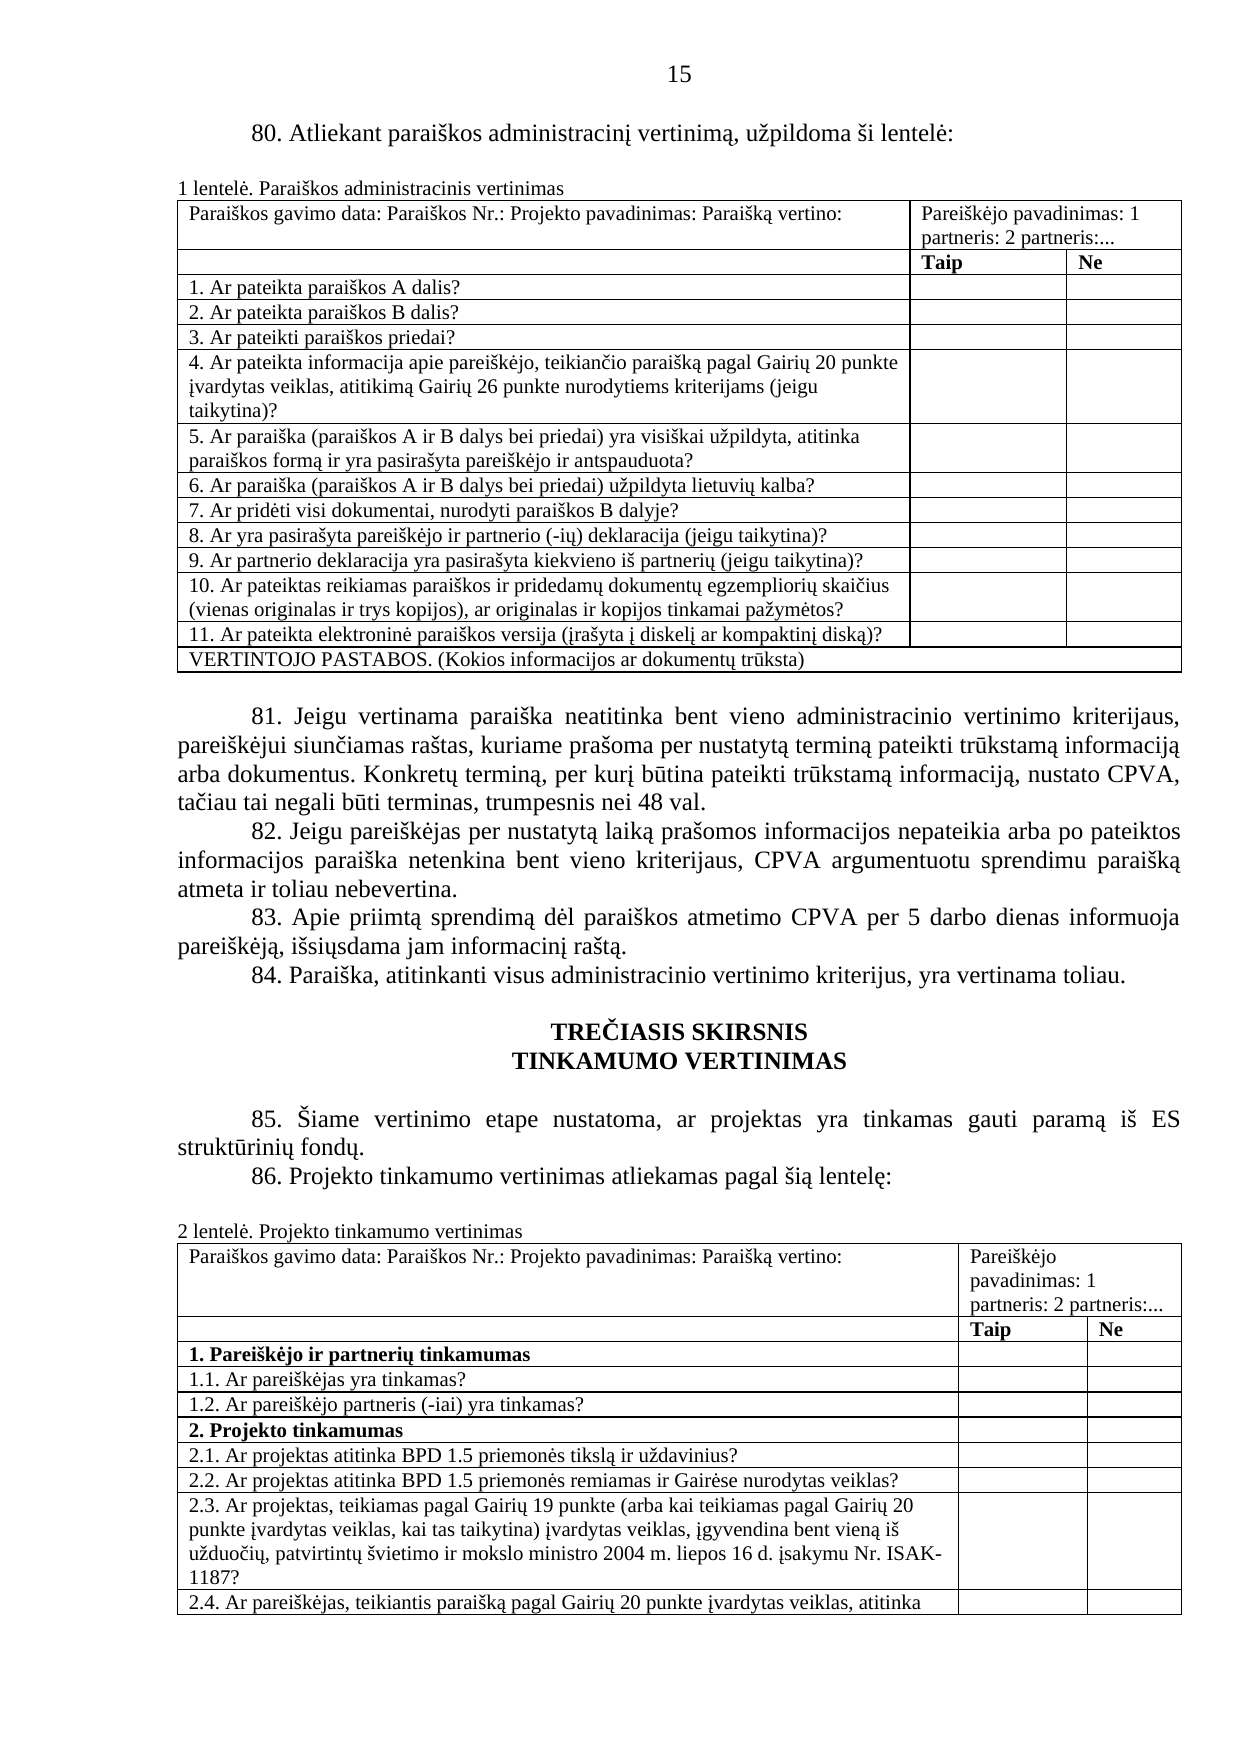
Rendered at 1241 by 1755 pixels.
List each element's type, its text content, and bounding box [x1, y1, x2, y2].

table_cell [1067, 275, 1181, 299]
table_cell [911, 300, 1066, 324]
table_cell [911, 573, 1066, 621]
table_cell Taip [959, 1317, 1087, 1341]
table_cell [959, 1493, 1087, 1589]
table_cell [959, 1590, 1087, 1614]
text 84. Paraiška, atitinkanti visus administracinio vertinimo kriterijus, yra vertinama toliau. [177, 960, 1181, 989]
table_header Paraiškos gavimo data: Paraiškos Nr.: Projekto pavadinimas: Paraišką vertino: [178, 1244, 958, 1316]
text 82. Jeigu pareiškėjas per nustatytą laiką prašomos informacijos nepateikia arba po pateiktos informacijos paraiška netenkina bent vieno kriterijaus, CPVA argumentuotu sprendimu paraišką atmeta ir toliau nebevertina. [177, 816, 1181, 902]
text 1 lentelė. Paraiškos administracinis vertinimas [177, 176, 1181, 200]
table_cell Ne [1088, 1317, 1181, 1341]
table_cell [911, 523, 1066, 547]
table_cell [911, 473, 1066, 497]
table_cell [959, 1342, 1087, 1366]
table_cell 7. Ar pridėti visi dokumentai, nurodyti paraiškos B dalyje? [178, 498, 909, 522]
text 81. Jeigu vertinama paraiška neatitinka bent vieno administracinio vertinimo kriterijaus, pareiškėjui siunčiamas raštas, kuriame prašoma per nustatytą terminą pateikti trūkstamą informaciją arba dokumentus. Konkretų terminą, per kurį būtina pateikti trūkstamą informaciją, nustato CPVA, tačiau tai negali būti terminas, trumpesnis nei 48 val. [177, 701, 1181, 816]
table_cell [1067, 523, 1181, 547]
text 83. Apie priimtą sprendimą dėl paraiškos atmetimo CPVA per 5 darbo dienas informuoja pareiškėją, išsiųsdama jam informacinį raštą. [177, 902, 1181, 960]
table_cell [178, 250, 909, 274]
text 86. Projekto tinkamumo vertinimas atliekamas pagal šią lentelę: [177, 1161, 1181, 1190]
table_cell 2.4. Ar pareiškėjas, teikiantis paraišką pagal Gairių 20 punkte įvardytas veiklas, atitinka [178, 1590, 958, 1614]
text 80. Atliekant paraiškos administracinį vertinimą, užpildoma ši lentelė: [177, 118, 1181, 147]
table_cell 6. Ar paraiška (paraiškos A ir B dalys bei priedai) užpildyta lietuvių kalba? [178, 473, 909, 497]
table_cell 1.2. Ar pareiškėjo partneris (-iai) yra tinkamas? [178, 1393, 958, 1416]
table_cell [1088, 1367, 1181, 1391]
table_cell [911, 275, 1066, 299]
table_cell [1088, 1493, 1181, 1589]
table_cell 2. Projekto tinkamumas [178, 1418, 958, 1442]
table_cell [1067, 573, 1181, 621]
table_header Paraiškos gavimo data: Paraiškos Nr.: Projekto pavadinimas: Paraišką vertino: [178, 201, 909, 249]
table_cell [1067, 622, 1181, 646]
table_cell [1067, 548, 1181, 572]
table_cell [1067, 424, 1181, 472]
table_cell [911, 548, 1066, 572]
table_cell [911, 350, 1066, 422]
table_cell [1088, 1393, 1181, 1416]
table_cell [959, 1443, 1087, 1467]
table_cell 9. Ar partnerio deklaracija yra pasirašyta kiekvieno iš partnerių (jeigu taikytina)? [178, 548, 909, 572]
table_cell [911, 622, 1066, 646]
table_cell 4. Ar pateikta informacija apie pareiškėjo, teikiančio paraišką pagal Gairių 20 punkte įvardytas veiklas, atitikimą Gairių 26 punkte nurodytiems kriterijams (jeigu taikytina)? [178, 350, 909, 422]
table_cell [959, 1468, 1087, 1492]
table_cell 1. Ar pateikta paraiškos A dalis? [178, 275, 909, 299]
table_cell [178, 1317, 958, 1341]
text 2 lentelė. Projekto tinkamumo vertinimas [177, 1219, 1181, 1243]
table_cell 2.3. Ar projektas, teikiamas pagal Gairių 19 punkte (arba kai teikiamas pagal Gairių 20 punkte įvardytas veiklas, kai tas taikytina) įvardytas veiklas, įgyvendina bent vieną iš užduočių, patvirtintų švietimo ir mokslo ministro 2004 m. liepos 16 d. įsakymu Nr. ISAK-1187? [178, 1493, 958, 1589]
table_cell [1088, 1418, 1181, 1442]
table_cell 5. Ar paraiška (paraiškos A ir B dalys bei priedai) yra visiškai užpildyta, atitinka paraiškos formą ir yra pasirašyta pareiškėjo ir antspauduota? [178, 424, 909, 472]
table_cell 1.1. Ar pareiškėjas yra tinkamas? [178, 1367, 958, 1391]
table_cell 10. Ar pateiktas reikiamas paraiškos ir pridedamų dokumentų egzempliorių skaičius (vienas originalas ir trys kopijos), ar originalas ir kopijos tinkamai pažymėtos? [178, 573, 909, 621]
text TINKAMUMO VERTINIMAS [177, 1046, 1181, 1075]
text TREČIASIS SKIRSNIS [177, 1017, 1181, 1046]
table_header Pareiškėjo pavadinimas: 1 partneris: 2 partneris:... [959, 1244, 1181, 1316]
table_header Pareiškėjo pavadinimas: 1 partneris: 2 partneris:... [911, 201, 1181, 249]
table_cell Taip [911, 250, 1066, 274]
table_cell [1088, 1590, 1181, 1614]
table_cell [1067, 473, 1181, 497]
table_cell [1088, 1443, 1181, 1467]
table_cell [911, 424, 1066, 472]
table_cell [911, 325, 1066, 349]
table_cell [1067, 498, 1181, 522]
table_cell [911, 498, 1066, 522]
table_cell [1067, 300, 1181, 324]
table_cell [1067, 350, 1181, 422]
table_cell [959, 1393, 1087, 1416]
table_cell [959, 1367, 1087, 1391]
table_cell 2.2. Ar projektas atitinka BPD 1.5 priemonės remiamas ir Gairėse nurodytas veiklas? [178, 1468, 958, 1492]
table_cell 2.1. Ar projektas atitinka BPD 1.5 priemonės tikslą ir uždavinius? [178, 1443, 958, 1467]
table_cell 3. Ar pateikti paraiškos priedai? [178, 325, 909, 349]
table_cell [1088, 1468, 1181, 1492]
table_cell [1067, 325, 1181, 349]
table_cell [959, 1418, 1087, 1442]
table_cell 8. Ar yra pasirašyta pareiškėjo ir partnerio (-ių) deklaracija (jeigu taikytina)? [178, 523, 909, 547]
table_cell VERTINTOJO PASTABOS. (Kokios informacijos ar dokumentų trūksta) [178, 648, 1181, 671]
table_cell 1. Pareiškėjo ir partnerių tinkamumas [178, 1342, 958, 1366]
table_cell [1088, 1342, 1181, 1366]
table_cell Ne [1067, 250, 1181, 274]
text 85. Šiame vertinimo etape nustatoma, ar projektas yra tinkamas gauti paramą iš ES struktūrinių fondų. [177, 1104, 1181, 1161]
table_cell 2. Ar pateikta paraiškos B dalis? [178, 300, 909, 324]
table_cell 11. Ar pateikta elektroninė paraiškos versija (įrašyta į diskelį ar kompaktinį diską)? [178, 622, 909, 646]
